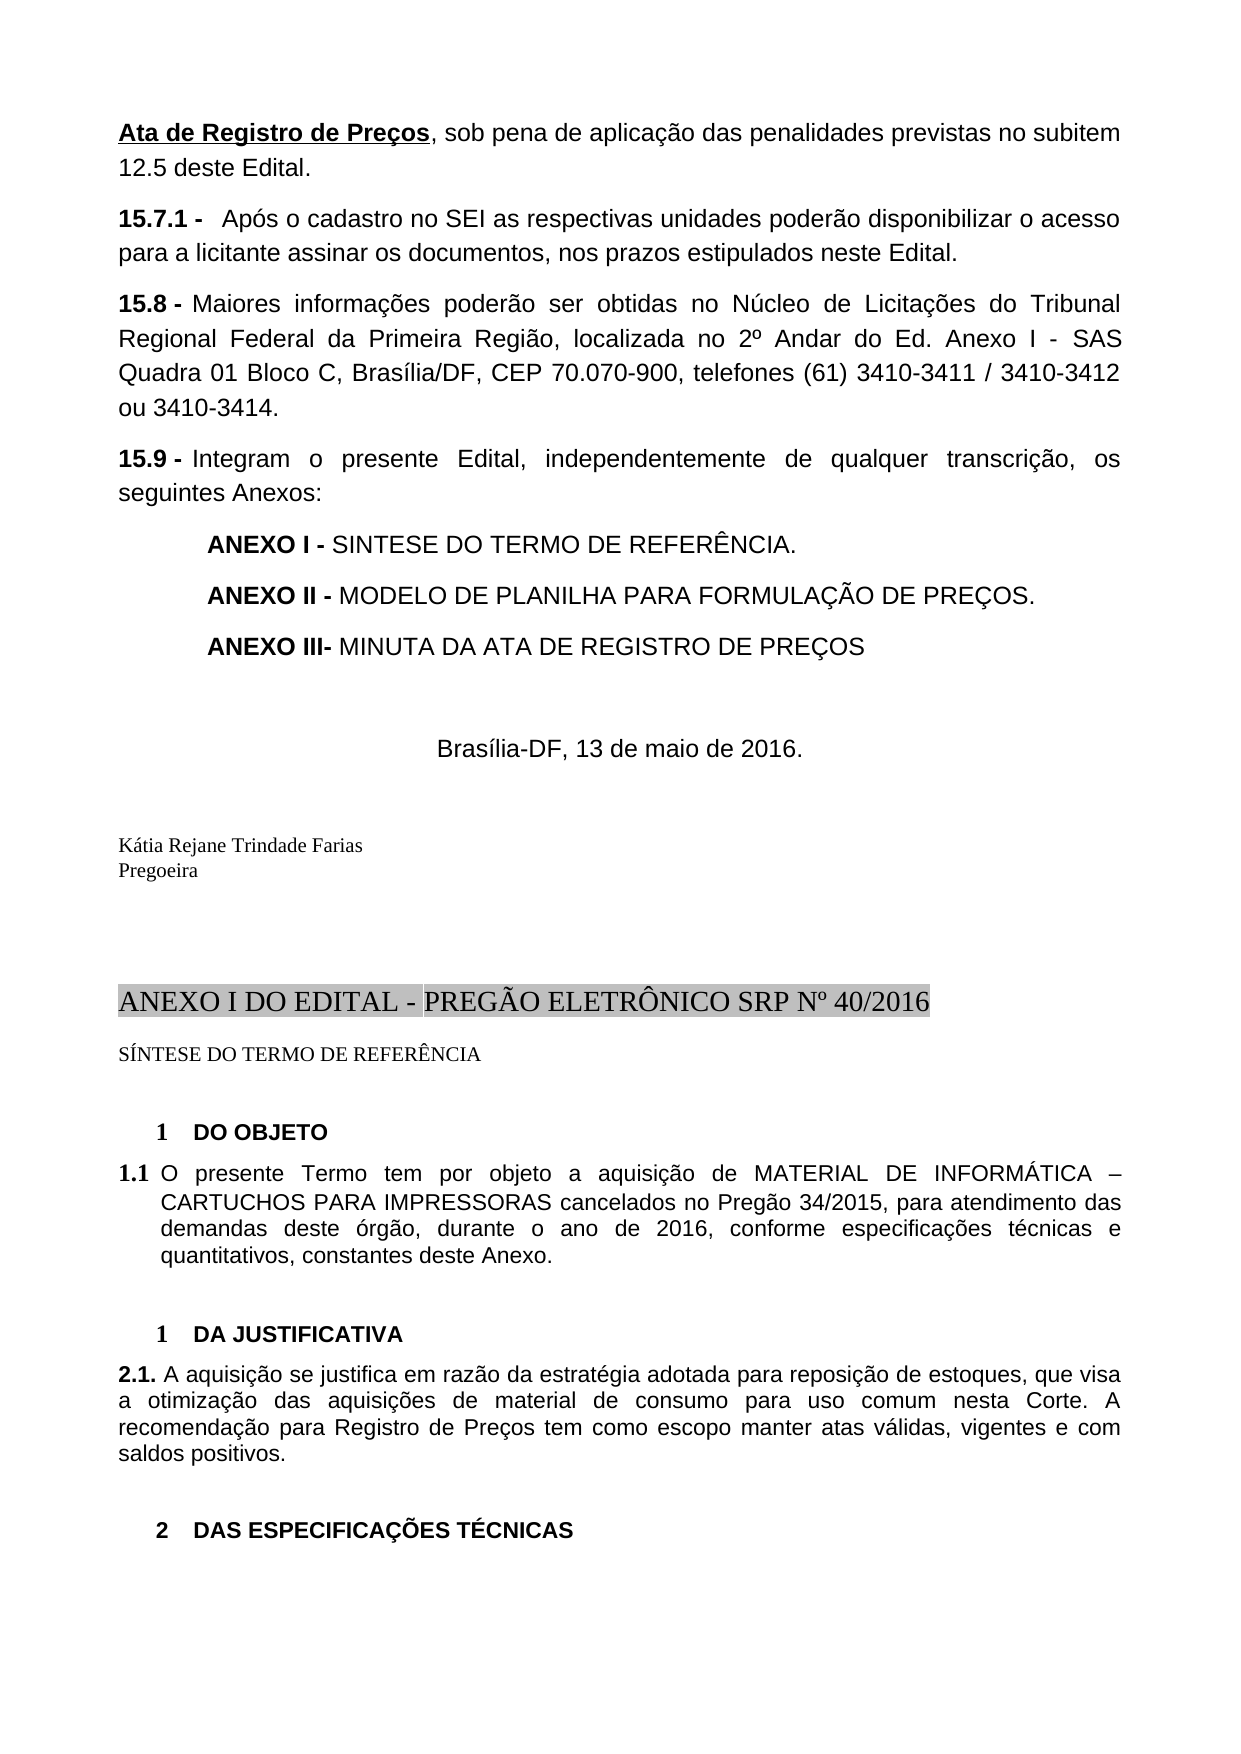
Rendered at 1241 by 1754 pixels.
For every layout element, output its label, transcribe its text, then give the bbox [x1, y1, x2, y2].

text 15.7.1 - Após o cadastro no SEI as respectivas unidades poderão disponibilizar o acesso para a licitante assinar os documentos, nos prazos estipulados neste Edital. [118, 204, 1122, 267]
text Ata de Registro de Preços, sob pena de aplicação das penalidades previstas no subitem 12.5 deste Edital. [118, 118, 1122, 181]
text Pregoeira [118, 857, 1122, 882]
list DA JUSTIFICATIVA [156, 1319, 1122, 1348]
text ANEXO I - SINTESE DO TERMO DE REFERÊNCIA. [207, 529, 1122, 558]
text Kátia Rejane Trindade Farias [118, 833, 1122, 857]
text SÍNTESE DO TERMO DE REFERÊNCIA [118, 1041, 1122, 1066]
text 15.9 - Integram o presente Edital, independentemente de qualquer transcrição, os seguintes Anexos: [118, 444, 1122, 507]
text ANEXO I DO EDITAL - PREGÃO ELETRÔNICO SRP Nº 40/2016 [118, 984, 1122, 1017]
text Brasília-DF, 13 de maio de 2016. [118, 734, 1122, 763]
text 2.1. A aquisição se justifica em razão da estratégia adotada para reposição de estoques, que visa a otimização das aquisições de material de consumo para uso comum nesta Corte. A recomendação para Registro de Preços tem como escopo manter atas válidas, vigentes e com saldos positivos. [118, 1361, 1122, 1466]
list O presente Termo tem por objeto a aquisição de MATERIAL DE INFORMÁTICA – CARTUCHOS PARA IMPRESSORAS cancelados no Pregão 34/2015, para atendimento das demandas deste órgão, durante o ano de 2016, conforme especificações técnicas e quantitativos, constantes deste Anexo. [118, 1158, 1122, 1268]
list DAS ESPECIFICAÇÕES TÉCNICAS [156, 1517, 1122, 1544]
text 15.8 - Maiores informações poderão ser obtidas no Núcleo de Licitações do Tribunal Regional Federal da Primeira Região, localizada no 2º Andar do Ed. Anexo I - SAS Quadra 01 Bloco C, Brasília/DF, CEP 70.070-900, telefones (61) 3410-3411 / 3410-3412 ou 3410-3414. [118, 289, 1122, 422]
text ANEXO II - MODELO DE PLANILHA PARA FORMULAÇÃO DE PREÇOS. [207, 581, 1122, 609]
list DO OBJETO [156, 1117, 1122, 1145]
text ANEXO III- MINUTA DA ATA DE REGISTRO DE PREÇOS [207, 632, 1122, 661]
